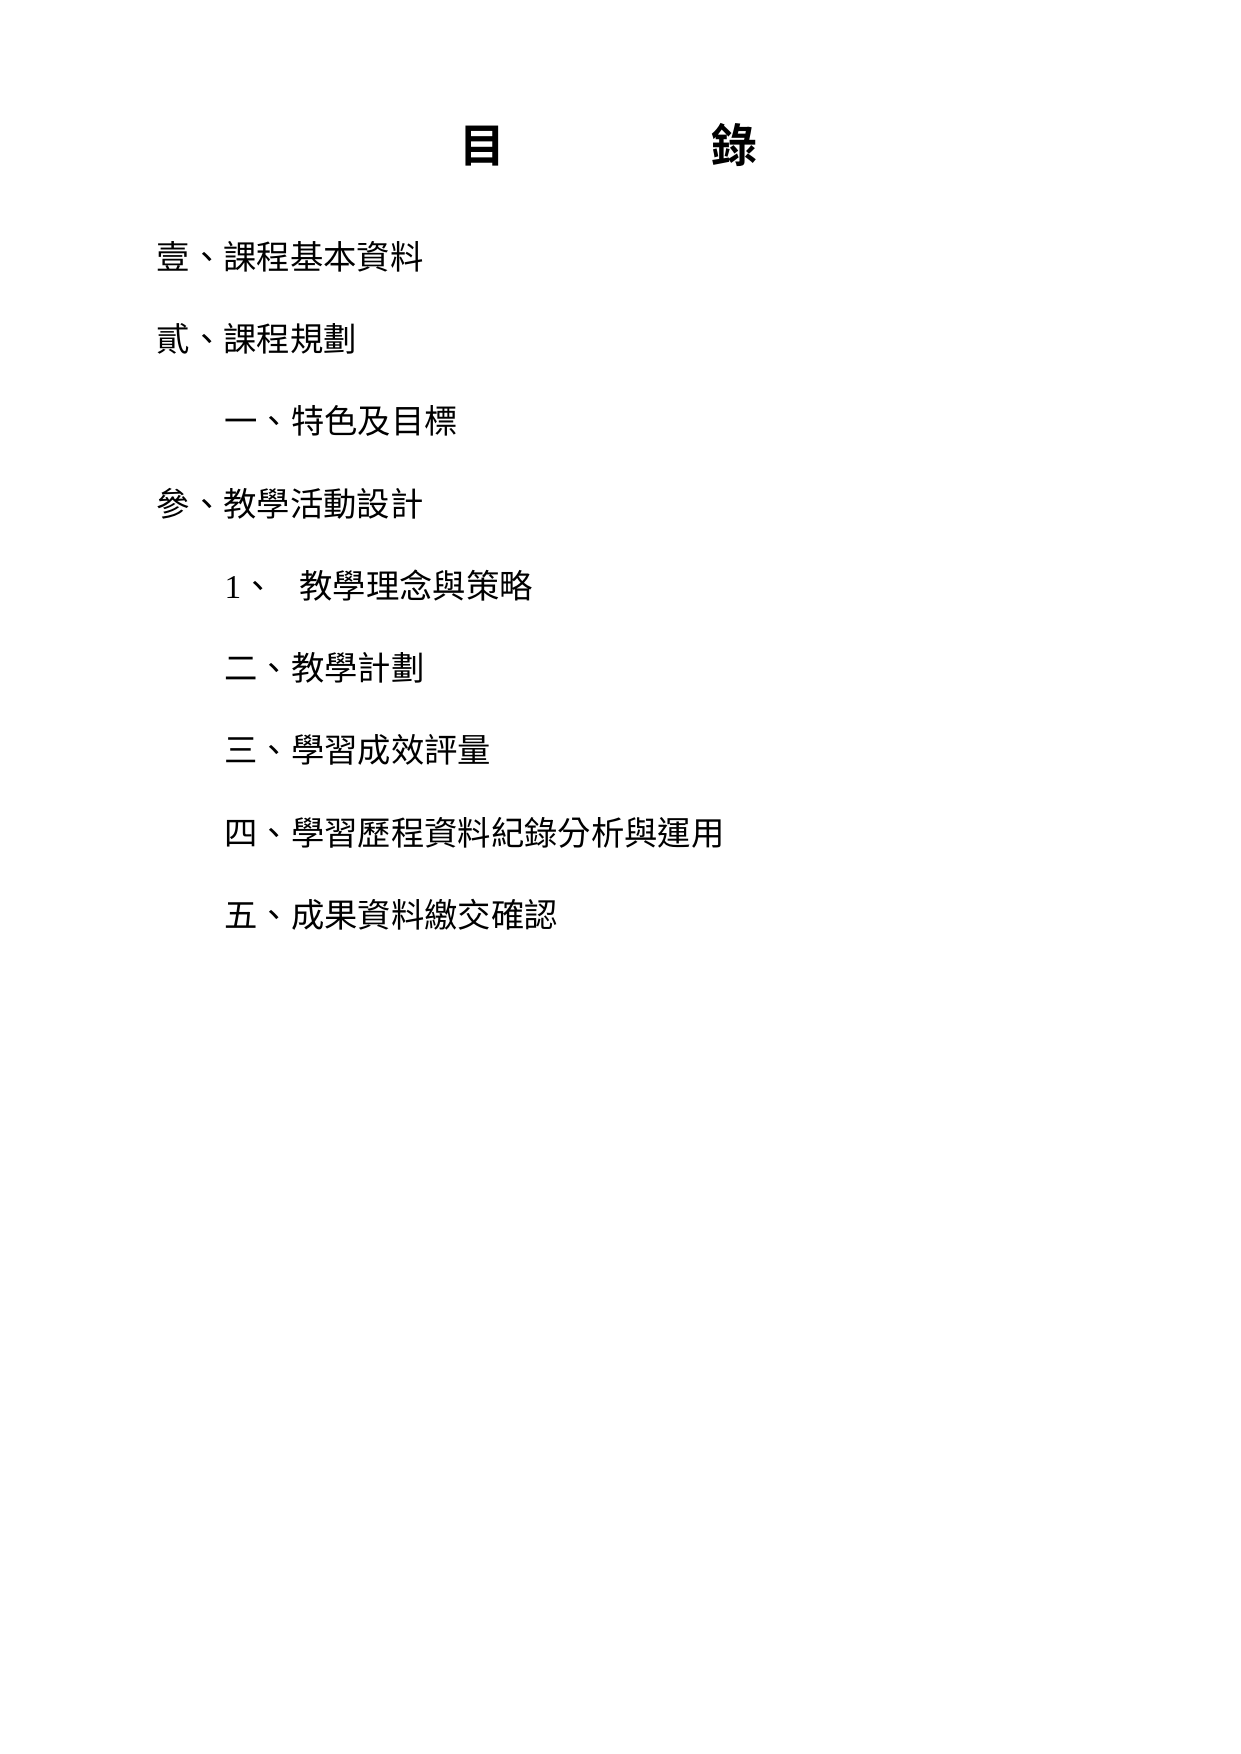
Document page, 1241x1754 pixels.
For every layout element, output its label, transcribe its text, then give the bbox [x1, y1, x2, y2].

text 五、成果資料繳交確認 [224, 871, 1110, 934]
text 參、教學活動設計 [156, 460, 1110, 522]
list 教學理念與策略 [224, 542, 1110, 604]
text 壹、課程基本資料 [156, 213, 1110, 275]
text 一、特色及目標 [224, 377, 1110, 440]
text 三、學習成效評量 [224, 707, 1110, 769]
text 貳、課程規劃 [156, 295, 1110, 358]
text 四、學習歷程資料紀錄分析與運用 [224, 789, 1110, 851]
text 二、教學計劃 [224, 624, 1110, 687]
text 目 錄 [106, 69, 1110, 194]
